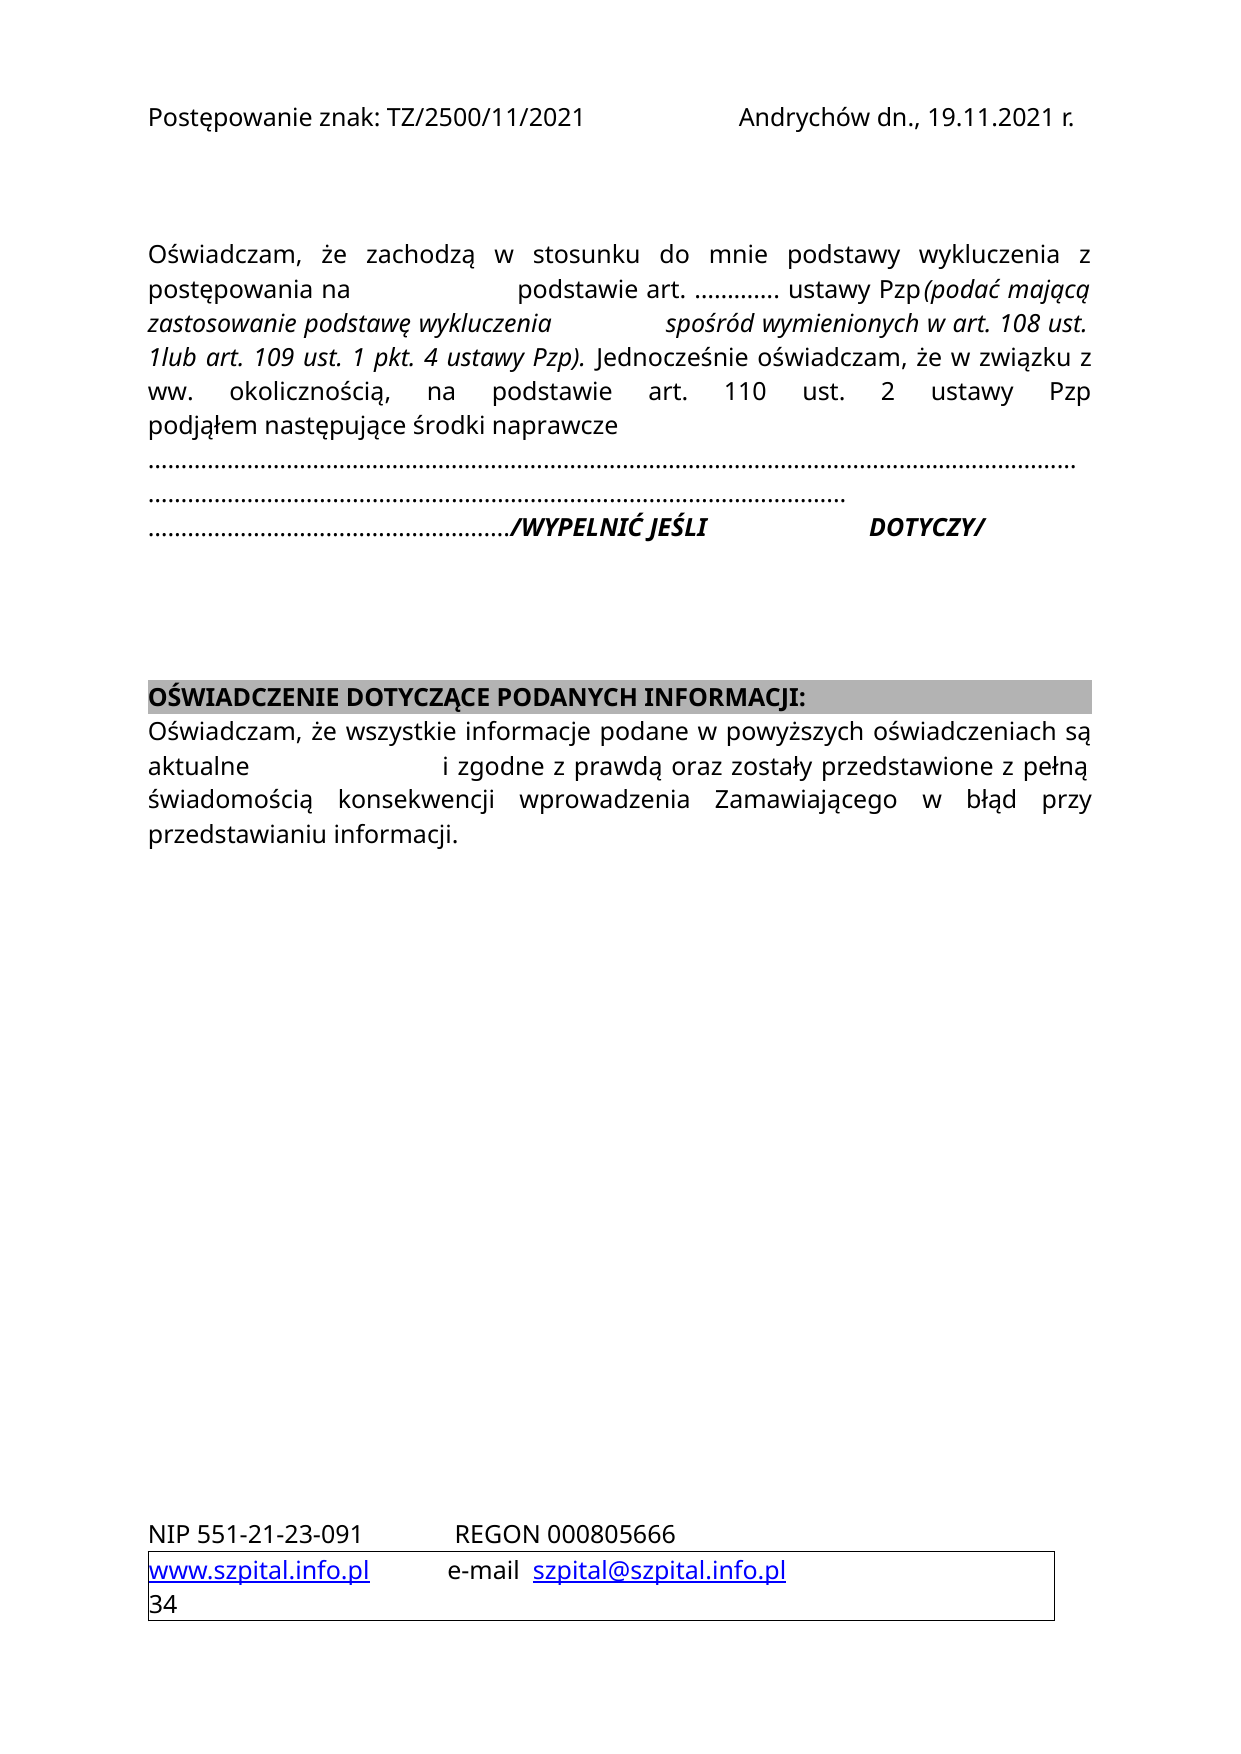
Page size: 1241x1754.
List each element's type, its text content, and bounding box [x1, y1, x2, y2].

text Oświadczam, że wszystkie informacje podane w powyższych oświadczeniach są aktualne i zgodne z prawdą oraz zostały przedstawione z pełną świadomością konsekwencji wprowadzenia Zamawiającego w błąd przy przedstawianiu informacji. [148, 714, 1092, 850]
text Oświadczam, że zachodzą w stosunku do mnie podstawy wykluczenia z postępowania na podstawie art. …………. ustawy Pzp(podać mającą zastosowanie podstawę wykluczenia spośród wymienionych w art. 108 ust. 1lub art. 109 ust. 1 pkt. 4 ustawy Pzp). Jednocześnie oświadczam, że w związku z ww. okolicznością, na podstawie art. 110 ust. 2 ustawy Pzp podjąłem następujące środki naprawcze [148, 237, 1092, 442]
text OŚWIADCZENIE DOTYCZĄCE PODANYCH INFORMACJI: [148, 680, 1092, 714]
text ………………………………………………………………………………………………………………………………….……………………………………………………………………………………...………………………………………………./WYPELNIĆ JEŚLI DOTYCZY/ [148, 442, 1092, 544]
